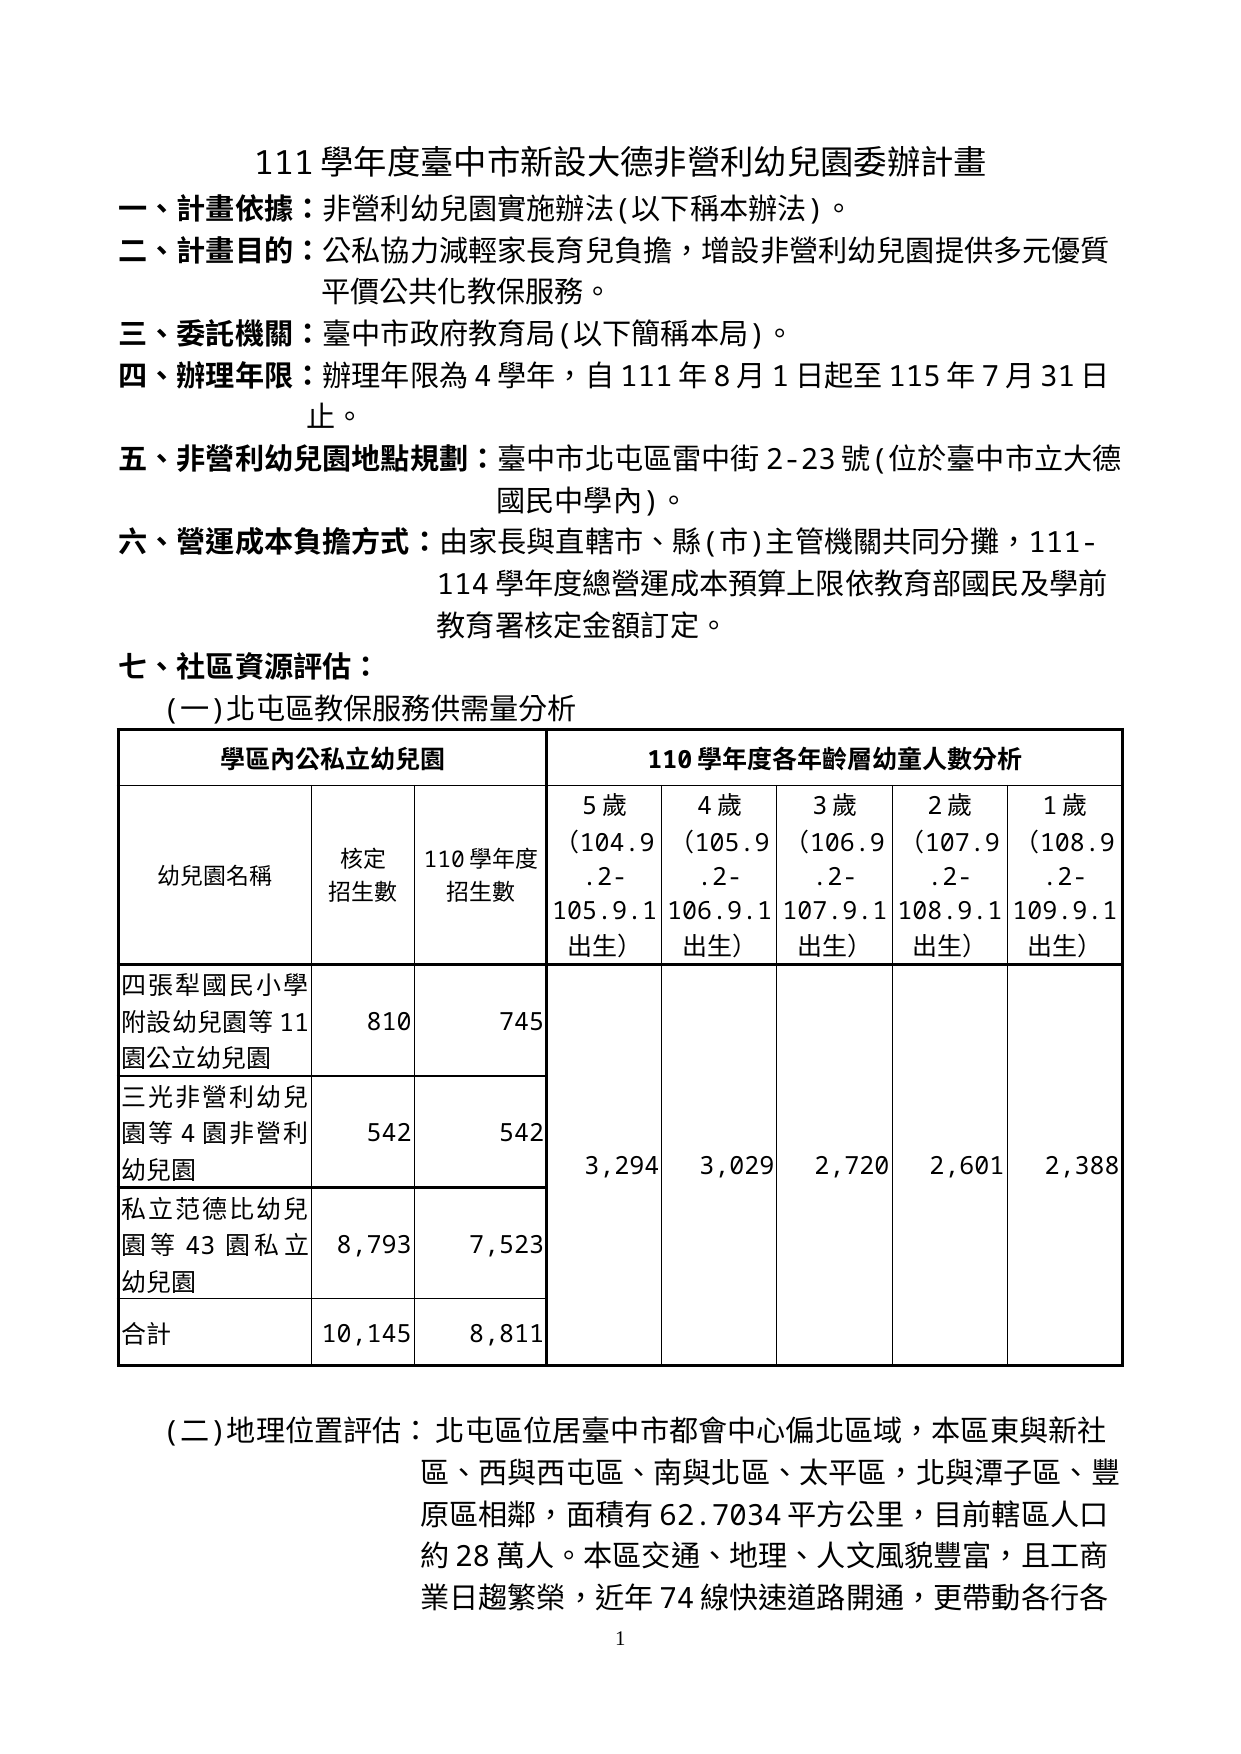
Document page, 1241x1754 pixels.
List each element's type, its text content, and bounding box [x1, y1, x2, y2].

table_cell 110學年度 招生數 [415, 786, 545, 963]
text 一、計畫依據：非營利幼兒園實施辦法(以下稱本辦法)。 [118, 186, 1122, 228]
table_cell 2,601 [893, 966, 1007, 1363]
table_cell 2,720 [777, 966, 892, 1363]
table_cell 核定 招生數 [312, 786, 414, 963]
table_cell 2歲 （107.9.2-108.9.1出生） [893, 786, 1007, 963]
table_cell 542 [312, 1077, 414, 1186]
text 二、計畫目的：公私協力減輕家長育兒負擔，增設非營利幼兒園提供多元優質平價公共化教保服務。 [118, 228, 1122, 311]
table_header 學區內公私立幼兒園 [120, 731, 545, 785]
table_cell 542 [415, 1077, 545, 1186]
table_cell 3歲（106.9.2-107.9.1出生） [777, 786, 892, 963]
text 111學年度臺中市新設大德非營利幼兒園委辦計畫 [118, 128, 1122, 186]
table_cell 合計 [120, 1299, 311, 1363]
text 六、營運成本負擔方式：由家長與直轄市、縣(市)主管機關共同分攤，111-114學年度總營運成本預算上限依教育部國民及學前教育署核定金額訂定。 [118, 519, 1122, 644]
table_cell 810 [312, 966, 414, 1074]
text 四、辦理年限：辦理年限為4學年，自111年8月1日起至115年7月31日止。 [118, 353, 1122, 436]
table_cell 幼兒園名稱 [120, 786, 311, 963]
text (一)北屯區教保服務供需量分析 [162, 686, 1122, 728]
table_header 110學年度各年齡層幼童人數分析 [548, 731, 1121, 785]
text 五、非營利幼兒園地點規劃：臺中市北屯區雷中街2-23號(位於臺中市立大德國民中學內)。 [118, 436, 1122, 519]
text 三、委託機關：臺中市政府教育局(以下簡稱本局)。 [118, 311, 1122, 353]
table_cell 四張犁國民小學附設幼兒園等11園公立幼兒園 [120, 966, 311, 1074]
table_cell 4歲 （105.9.2-106.9.1出生） [662, 786, 776, 963]
text (二)地理位置評估： 北屯區位居臺中市都會中心偏北區域，本區東與新社區、西與西屯區、南與北區、太平區，北與潭子區、豐原區相鄰，面積有62.7034平方公里，目前轄區人口約28萬人。本區交通、地理、人文風貌豐富，且工商業日趨繁榮，近年74線快速道路開通，更帶動各行各 [162, 1408, 1122, 1617]
table_cell 8,793 [312, 1189, 414, 1298]
table_cell 5歲 （104.9.2-105.9.1出生） [548, 786, 661, 963]
table_cell 3,029 [662, 966, 776, 1363]
table_cell 7,523 [415, 1189, 545, 1298]
table_cell 私立范德比幼兒園等43園私立幼兒園 [120, 1189, 311, 1298]
text 七、社區資源評估： [118, 644, 1122, 686]
table_cell 2,388 [1008, 966, 1121, 1363]
table_cell 10,145 [312, 1299, 414, 1363]
table_cell 3,294 [548, 966, 661, 1363]
table_cell 三光非營利幼兒園等4園非營利幼兒園 [120, 1077, 311, 1186]
table_cell 1歲 （108.9.2-109.9.1出生） [1008, 786, 1121, 963]
table_cell 745 [415, 966, 545, 1074]
table_cell 8,811 [415, 1299, 545, 1363]
